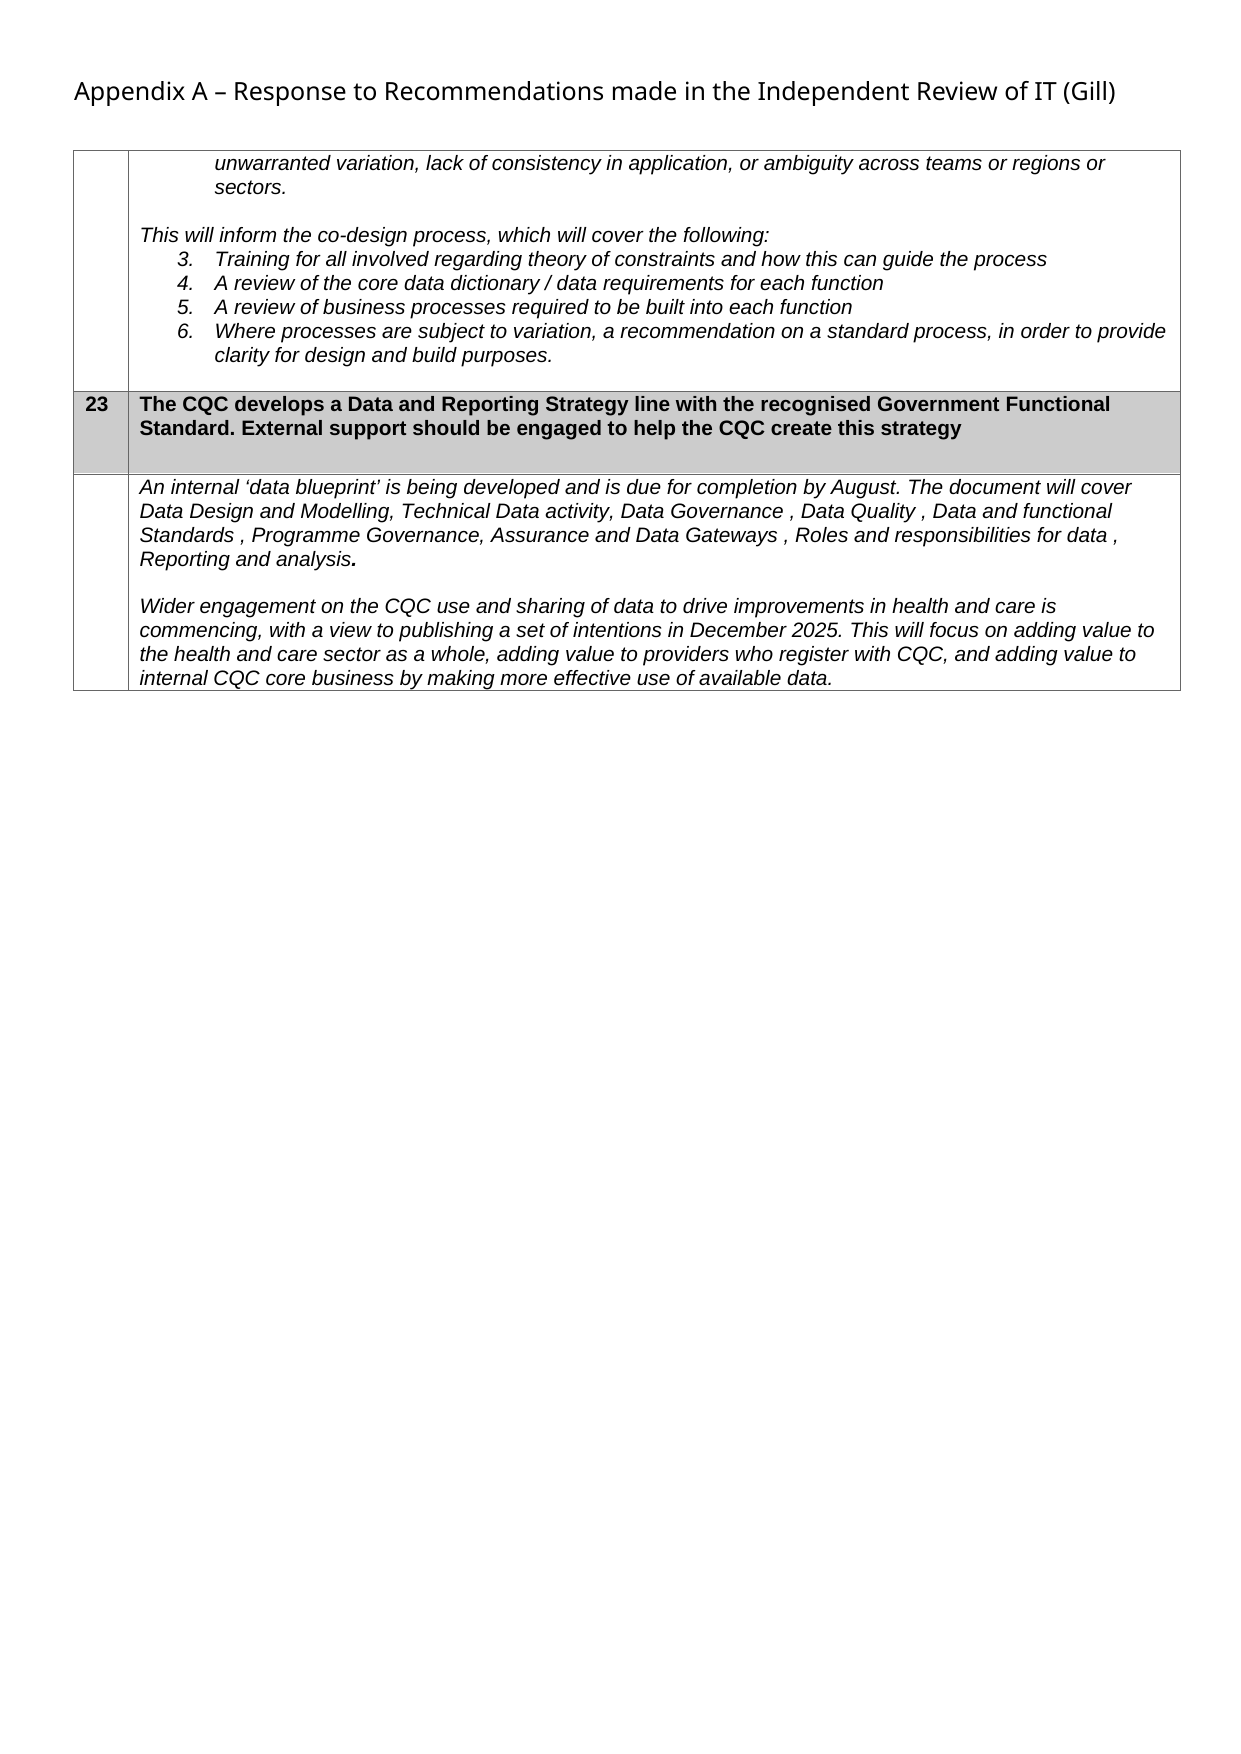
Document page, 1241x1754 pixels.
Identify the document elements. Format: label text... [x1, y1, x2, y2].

table_cell [74, 475, 128, 690]
table_cell [74, 151, 128, 391]
table_cell 23 [74, 392, 128, 473]
table_cell The CQC develops a Data and Reporting Strategy line with the recognised Government Functional Standard. External support should be engaged to help the CQC create this strategy [129, 392, 1180, 473]
table_cell unwarranted variation, lack of consistency in application, or ambiguity across teams or regions or sectors. This will inform the co-design process, which will cover the following: Training for all involved regarding theory of constraints and how this can guide the process A review of the core data dictionary / data requirements for each function A review of business processes required to be built into each function Where processes are subject to variation, a recommendation on a standard process, in order to provide clarity for design and build purposes. [129, 151, 1180, 391]
table_cell An internal ‘data blueprint’ is being developed and is due for completion by August. The document will cover Data Design and Modelling, Technical Data activity, Data Governance , Data Quality , Data and functional Standards , Programme Governance, Assurance and Data Gateways , Roles and responsibilities for data , Reporting and analysis. Wider engagement on the CQC use and sharing of data to drive improvements in health and care is commencing, with a view to publishing a set of intentions in December 2025. This will focus on adding value to the health and care sector as a whole, adding value to providers who register with CQC, and adding value to internal CQC core business by making more effective use of available data. [129, 475, 1180, 690]
